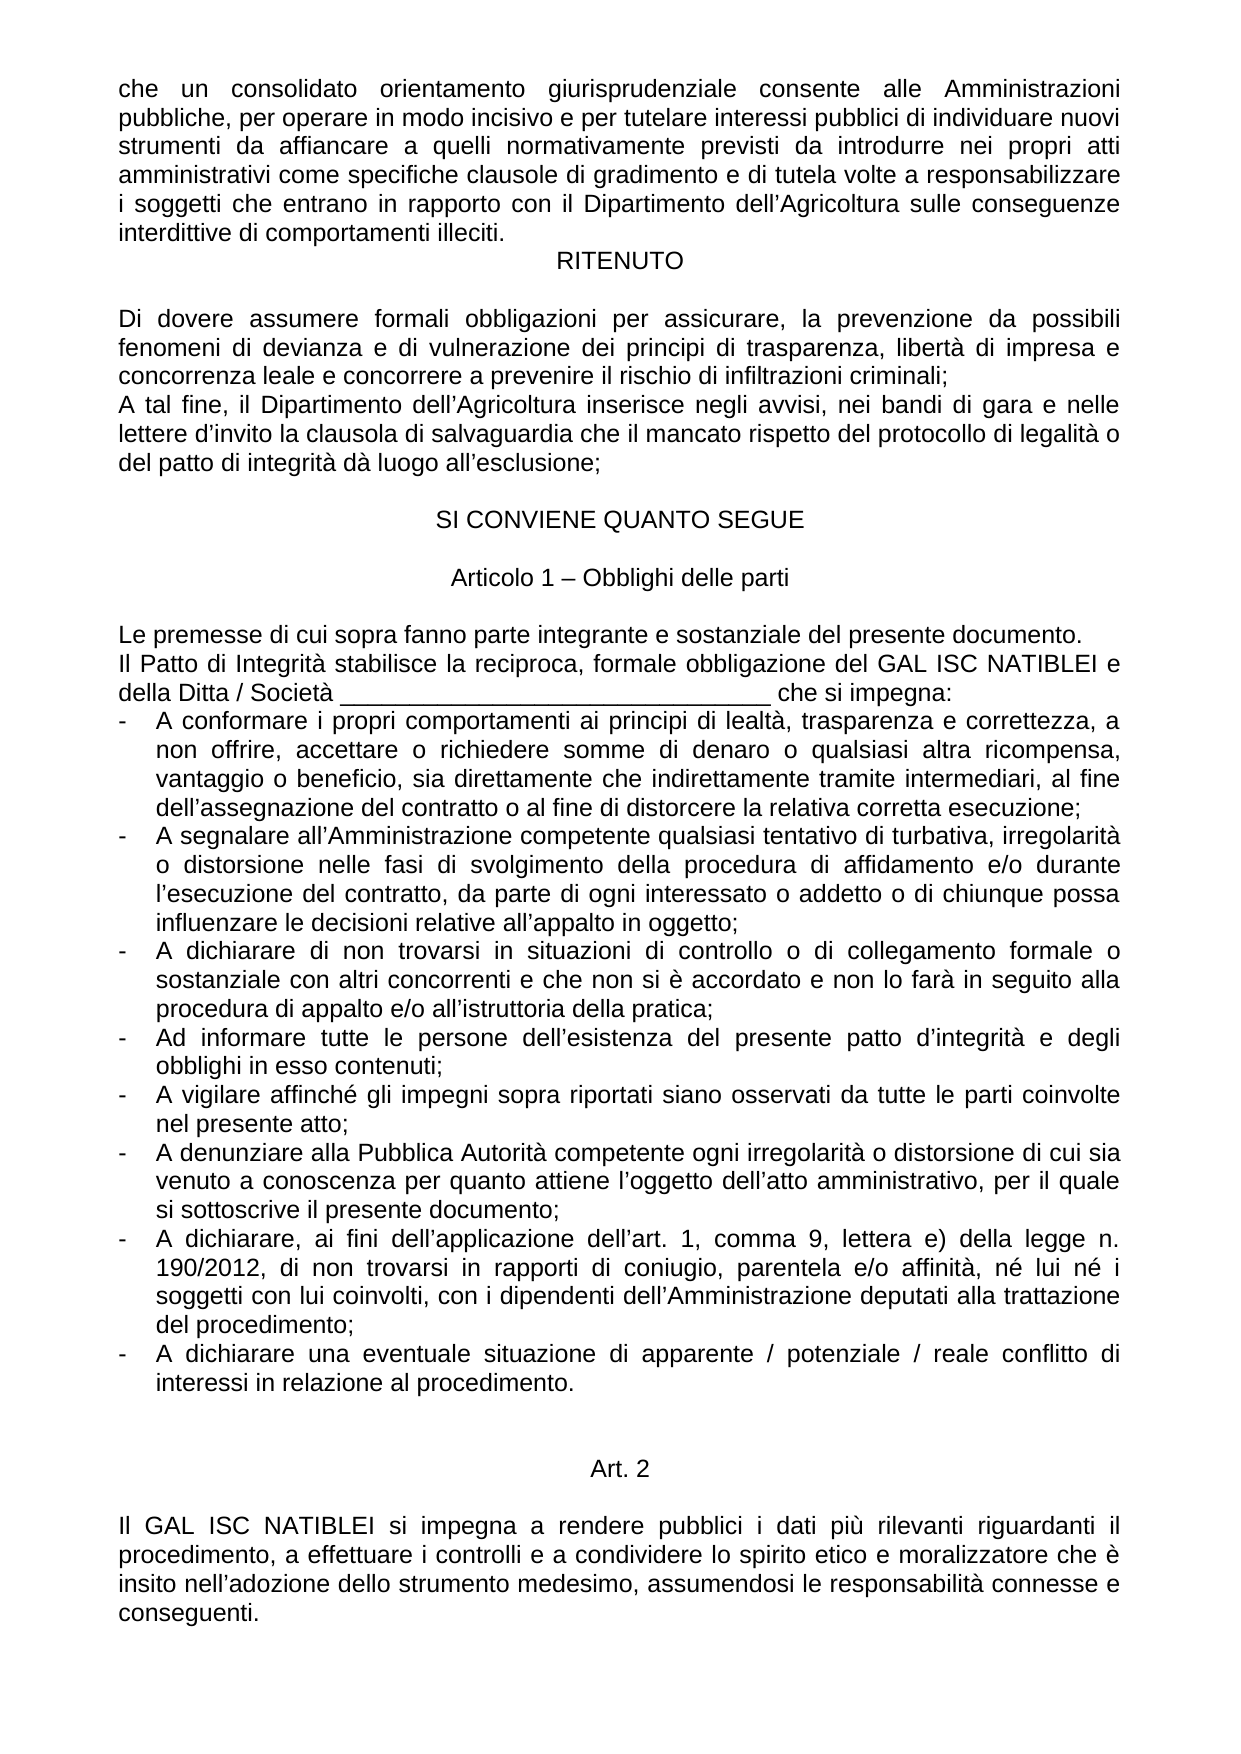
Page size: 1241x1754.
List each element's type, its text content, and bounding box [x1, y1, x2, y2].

text Art. 2 [118, 1454, 1122, 1483]
text Il GAL ISC NATIBLEI si impegna a rendere pubblici i dati più rilevanti riguardanti il procedimento, a effettuare i controlli e a condividere lo spirito etico e moralizzatore che è insito nell’adozione dello strumento medesimo, assumendosi le responsabilità connesse e conseguenti. [118, 1511, 1122, 1626]
text SI CONVIENE QUANTO SEGUE [118, 505, 1122, 534]
list A denunziare alla Pubblica Autorità competente ogni irregolarità o distorsione di cui sia venuto a conoscenza per quanto attiene l’oggetto dell’atto amministrativo, per il quale si sottoscrive il presente documento; [118, 1138, 1122, 1224]
text A tal fine, il Dipartimento dell’Agricoltura inserisce negli avvisi, nei bandi di gara e nelle lettere d’invito la clausola di salvaguardia che il mancato rispetto del protocollo di legalità o del patto di integrità dà luogo all’esclusione; [118, 390, 1122, 476]
text Il Patto di Integrità stabilisce la reciproca, formale obbligazione del GAL ISC NATIBLEI e della Ditta / Società _______________________________ che si impegna: [118, 649, 1122, 706]
list A dichiarare, ai fini dell’applicazione dell’art. 1, comma 9, lettera e) della legge n. 190/2012, di non trovarsi in rapporti di coniugio, parentela e/o affinità, né lui né i soggetti con lui coinvolti, con i dipendenti dell’Amministrazione deputati alla trattazione del procedimento; [118, 1224, 1122, 1339]
list A dichiarare di non trovarsi in situazioni di controllo o di collegamento formale o sostanziale con altri concorrenti e che non si è accordato e non lo farà in seguito alla procedura di appalto e/o all’istruttoria della pratica; [118, 936, 1122, 1023]
text RITENUTO [118, 246, 1122, 275]
list A segnalare all’Amministrazione competente qualsiasi tentativo di turbativa, irregolarità o distorsione nelle fasi di svolgimento della procedura di affidamento e/o durante l’esecuzione del contratto, da parte di ogni interessato o addetto o di chiunque possa influenzare le decisioni relative all’appalto in oggetto; [118, 821, 1122, 936]
list A conformare i propri comportamenti ai principi di lealtà, trasparenza e correttezza, a non offrire, accettare o richiedere somme di denaro o qualsiasi altra ricompensa, vantaggio o beneficio, sia direttamente che indirettamente tramite intermediari, al fine dell’assegnazione del contratto o al fine di distorcere la relativa corretta esecuzione; [118, 706, 1122, 821]
text Articolo 1 – Obblighi delle parti [118, 563, 1122, 591]
list A dichiarare una eventuale situazione di apparente / potenziale / reale conflitto di interessi in relazione al procedimento. [118, 1339, 1122, 1396]
list Ad informare tutte le persone dell’esistenza del presente patto d’integrità e degli obblighi in esso contenuti; [118, 1023, 1122, 1080]
list A vigilare affinché gli impegni sopra riportati siano osservati da tutte le parti coinvolte nel presente atto; [118, 1080, 1122, 1138]
text che un consolidato orientamento giurisprudenziale consente alle Amministrazioni pubbliche, per operare in modo incisivo e per tutelare interessi pubblici di individuare nuovi strumenti da affiancare a quelli normativamente previsti da introdurre nei propri atti amministrativi come specifiche clausole di gradimento e di tutela volte a responsabilizzare i soggetti che entrano in rapporto con il Dipartimento dell’Agricoltura sulle conseguenze interdittive di comportamenti illeciti. [118, 74, 1122, 246]
text Di dovere assumere formali obbligazioni per assicurare, la prevenzione da possibili fenomeni di devianza e di vulnerazione dei principi di trasparenza, libertà di impresa e concorrenza leale e concorrere a prevenire il rischio di infiltrazioni criminali; [118, 304, 1122, 390]
text Le premesse di cui sopra fanno parte integrante e sostanziale del presente documento. [118, 620, 1122, 649]
